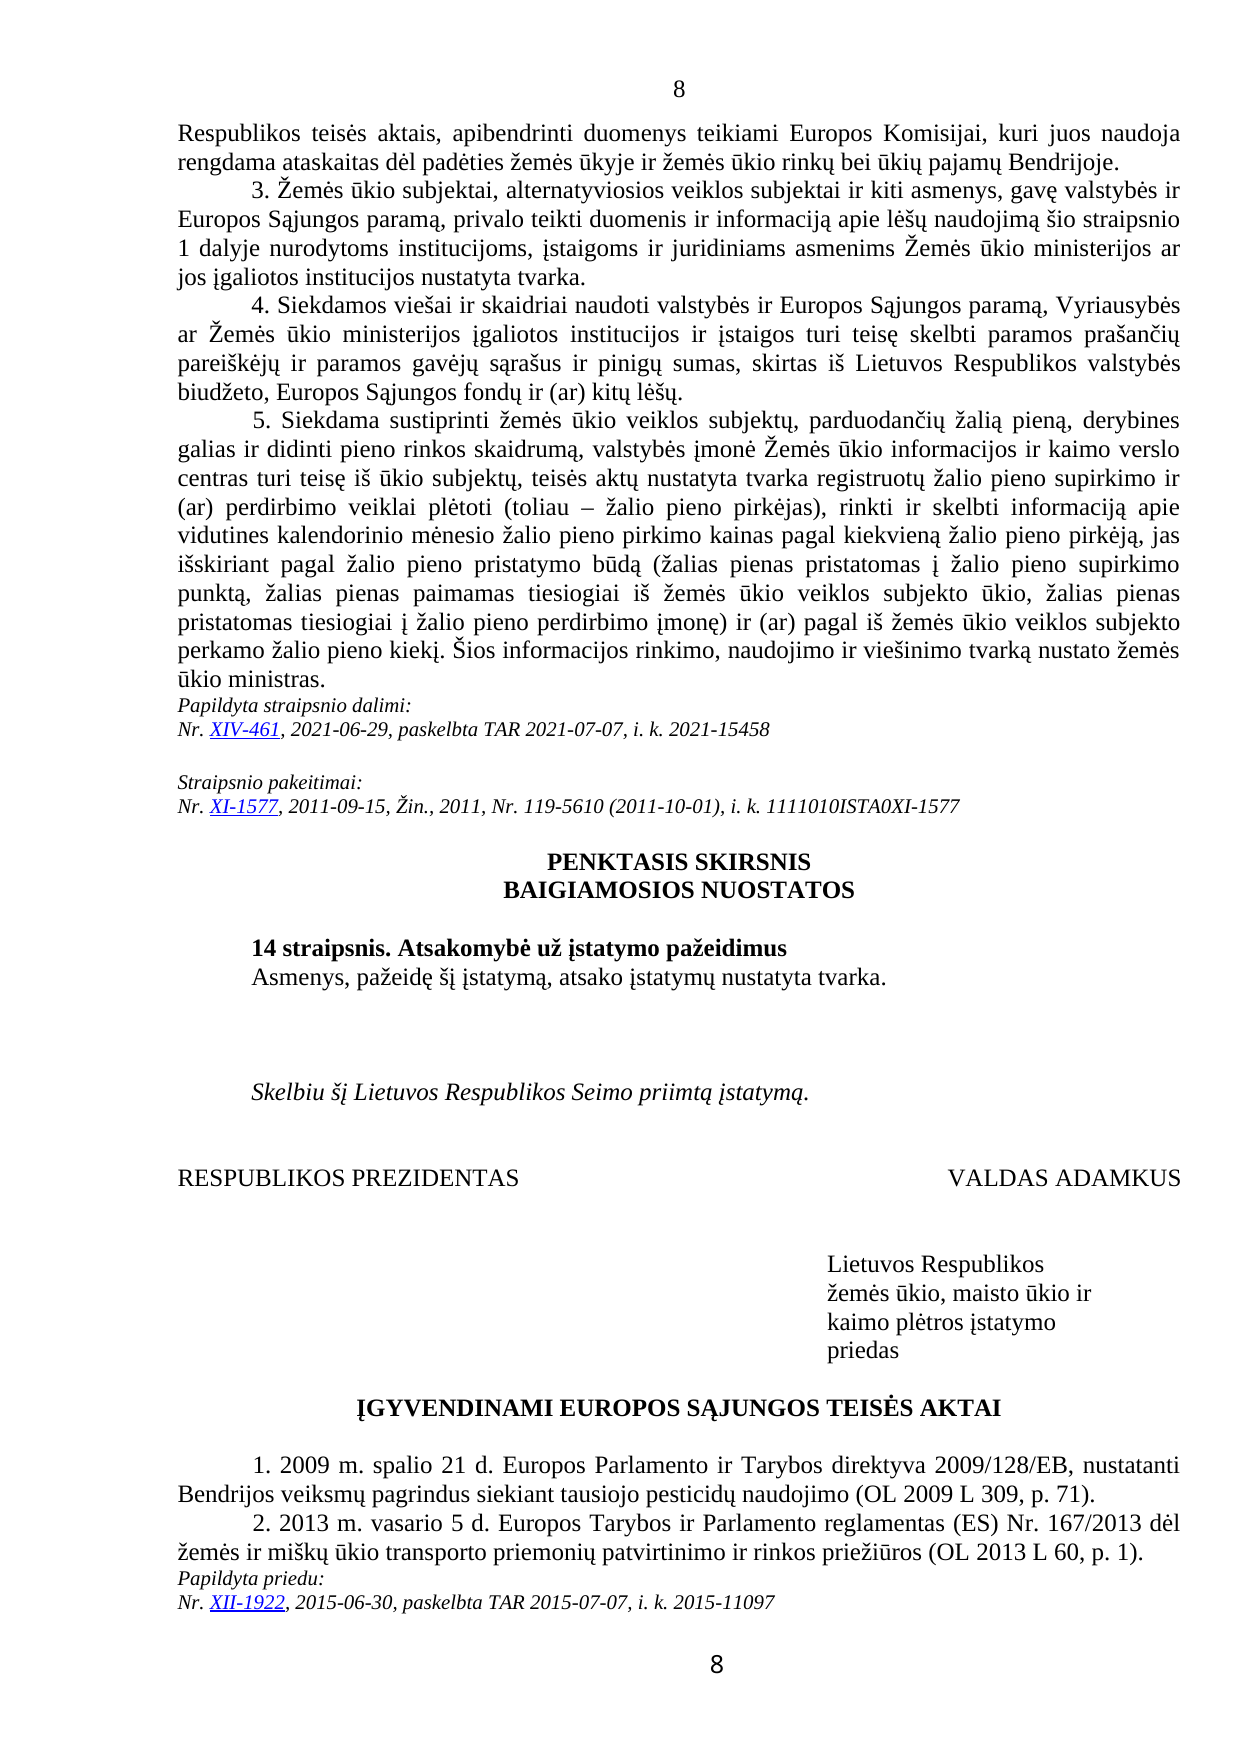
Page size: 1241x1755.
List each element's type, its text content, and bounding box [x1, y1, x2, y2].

text BAIGIAMOSIOS NUOSTATOS [177, 876, 1181, 904]
text 3. Žemės ūkio subjektai, alternatyviosios veiklos subjektai ir kiti asmenys, gavę valstybės ir Europos Sąjungos paramą, privalo teikti duomenis ir informaciją apie lėšų naudojimą šio straipsnio 1 dalyje nurodytoms institucijoms, įstaigoms ir juridiniams asmenims Žemės ūkio ministerijos ar jos įgaliotos institucijos nustatyta tvarka. [177, 176, 1181, 291]
text priedas [827, 1336, 1181, 1364]
text kaimo plėtros įstatymo [827, 1307, 1181, 1336]
text Skelbiu šį Lietuvos Respublikos Seimo priimtą įstatymą. [177, 1077, 1181, 1106]
text Nr. XII-1922, 2015-06-30, paskelbta TAR 2015-07-07, i. k. 2015-11097 [177, 1590, 1181, 1614]
text Papildyta priedu: [177, 1566, 1181, 1590]
text 14 straipsnis. Atsakomybė už įstatymo pažeidimus [177, 933, 1181, 962]
text Nr. XI-1577, 2011-09-15, Žin., 2011, Nr. 119-5610 (2011-10-01), i. k. 1111010ISTA0XI-1577 [177, 794, 1181, 818]
text Lietuvos Respublikos [827, 1249, 1181, 1278]
text ĮGYVENDINAMI EUROPOS SĄJUNGOS TEISĖS AKTAI [177, 1393, 1181, 1422]
text Nr. XIV-461, 2021-06-29, paskelbta TAR 2021-07-07, i. k. 2021-15458 [177, 717, 1181, 741]
text RESPUBLIKOS PREZIDENTAS VALDAS ADAMKUS [177, 1163, 1181, 1192]
text 1. 2009 m. spalio 21 d. Europos Parlamento ir Tarybos direktyva 2009/128/EB, nustatanti Bendrijos veiksmų pagrindus siekiant tausiojo pesticidų naudojimo (OL 2009 L 309, p. 71). [177, 1451, 1181, 1508]
text žemės ūkio, maisto ūkio ir [827, 1278, 1181, 1307]
text 2. 2013 m. vasario 5 d. Europos Tarybos ir Parlamento reglamentas (ES) Nr. 167/2013 dėl žemės ir miškų ūkio transporto priemonių patvirtinimo ir rinkos priežiūros (OL 2013 L 60, p. 1). [177, 1508, 1181, 1566]
text 4. Siekdamos viešai ir skaidriai naudoti valstybės ir Europos Sąjungos paramą, Vyriausybės ar Žemės ūkio ministerijos įgaliotos institucijos ir įstaigos turi teisę skelbti paramos prašančių pareiškėjų ir paramos gavėjų sąrašus ir pinigų sumas, skirtas iš Lietuvos Respublikos valstybės biudžeto, Europos Sąjungos fondų ir (ar) kitų lėšų. [177, 291, 1181, 406]
text Asmenys, pažeidę šį įstatymą, atsako įstatymų nustatyta tvarka. [177, 962, 1181, 991]
text Respublikos teisės aktais, apibendrinti duomenys teikiami Europos Komisijai, kuri juos naudoja rengdama ataskaitas dėl padėties žemės ūkyje ir žemės ūkio rinkų bei ūkių pajamų Bendrijoje. [177, 118, 1181, 176]
text Straipsnio pakeitimai: [177, 770, 1181, 794]
text 5. Siekdama sustiprinti žemės ūkio veiklos subjektų, parduodančių žalią pieną, derybines galias ir didinti pieno rinkos skaidrumą, valstybės įmonė Žemės ūkio informacijos ir kaimo verslo centras turi teisę iš ūkio subjektų, teisės aktų nustatyta tvarka registruotų žalio pieno supirkimo ir (ar) perdirbimo veiklai plėtoti (toliau – žalio pieno pirkėjas), rinkti ir skelbti informaciją apie vidutines kalendorinio mėnesio žalio pieno pirkimo kainas pagal kiekvieną žalio pieno pirkėją, jas išskiriant pagal žalio pieno pristatymo būdą (žalias pienas pristatomas į žalio pieno supirkimo punktą, žalias pienas paimamas tiesiogiai iš žemės ūkio veiklos subjekto ūkio, žalias pienas pristatomas tiesiogiai į žalio pieno perdirbimo įmonę) ir (ar) pagal iš žemės ūkio veiklos subjekto perkamo žalio pieno kiekį. Šios informacijos rinkimo, naudojimo ir viešinimo tvarką nustato žemės ūkio ministras. [177, 406, 1181, 693]
text PENKTASIS SKIRSNIS [177, 847, 1181, 876]
text Papildyta straipsnio dalimi: [177, 693, 1181, 717]
